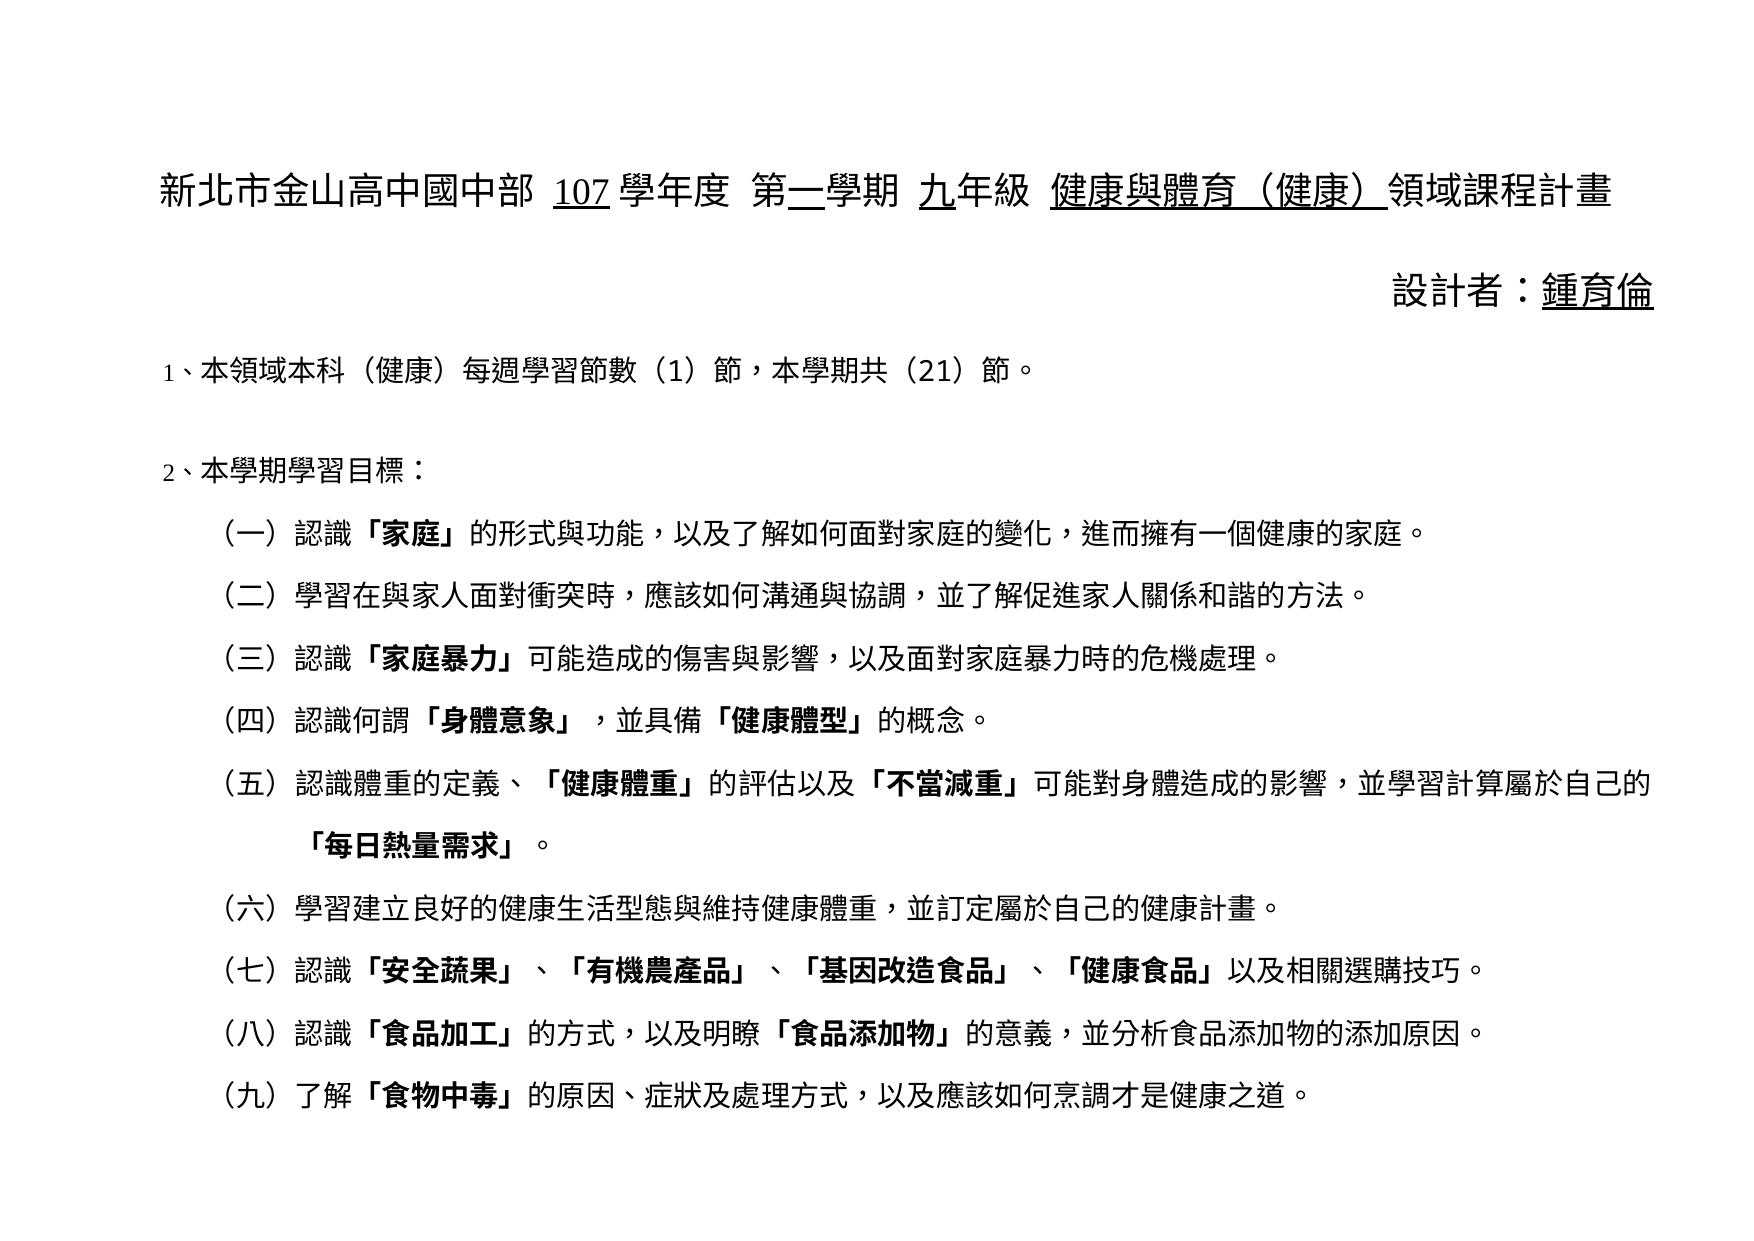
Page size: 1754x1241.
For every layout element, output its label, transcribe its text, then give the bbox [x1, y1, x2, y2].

text （七）認識「安全蔬果」、「有機農產品」、「基因改造食品」、「健康食品」以及相關選購技巧。 [207, 927, 1654, 990]
text （九）了解「食物中毒」的原因、症狀及處理方式，以及應該如何烹調才是健康之道。 [207, 1052, 1654, 1115]
text （八）認識「食品加工」的方式，以及明瞭「食品添加物」的意義，並分析食品添加物的添加原因。 [207, 990, 1654, 1052]
text （二）學習在與家人面對衝突時，應該如何溝通與協調，並了解促進家人關係和諧的方法。 [207, 552, 1654, 615]
text 設計者：鍾育倫 [118, 246, 1654, 309]
text 新北市金山高中國中部 107 學年度 第一學期 九年級 健康與體育（健康）領域課程計畫 [118, 146, 1654, 209]
list 本領域本科（健康）每週學習節數（1）節，本學期共（21）節。 [162, 327, 1654, 390]
text （三）認識「家庭暴力」可能造成的傷害與影響，以及面對家庭暴力時的危機處理。 [207, 615, 1654, 677]
text （五）認識體重的定義、「健康體重」的評估以及「不當減重」可能對身體造成的影響，並學習計算屬於自己的「每日熱量需求」。 [207, 740, 1654, 865]
text （六）學習建立良好的健康生活型態與維持健康體重，並訂定屬於自己的健康計畫。 [207, 865, 1654, 927]
list 本學期學習目標： [162, 427, 1654, 490]
text （四）認識何謂「身體意象」，並具備「健康體型」的概念。 [207, 677, 1654, 740]
text （一）認識「家庭」的形式與功能，以及了解如何面對家庭的變化，進而擁有一個健康的家庭。 [207, 490, 1654, 552]
